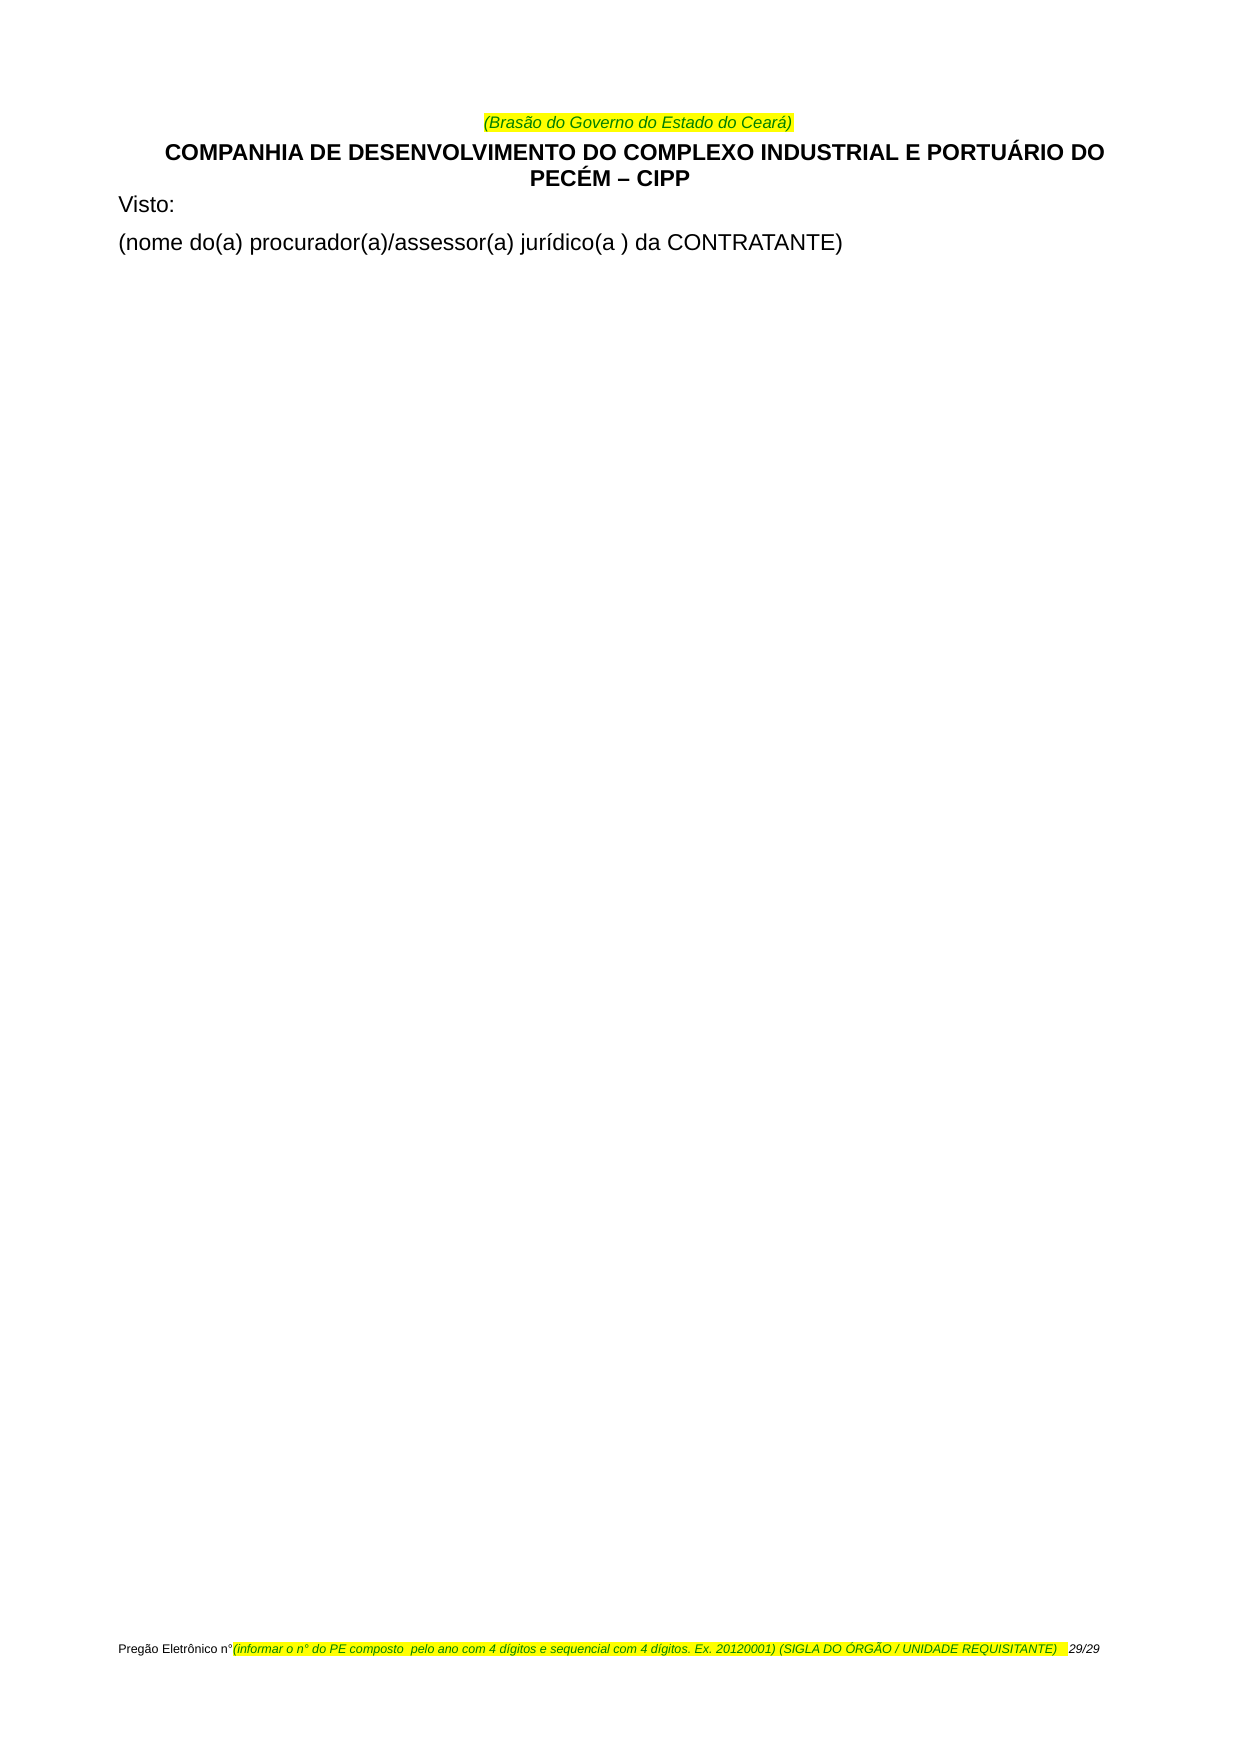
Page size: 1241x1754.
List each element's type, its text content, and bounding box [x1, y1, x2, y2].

text (nome do(a) procurador(a)/assessor(a) jurídico(a ) da CONTRATANTE) [118, 229, 1122, 256]
text Visto: [118, 191, 1122, 217]
